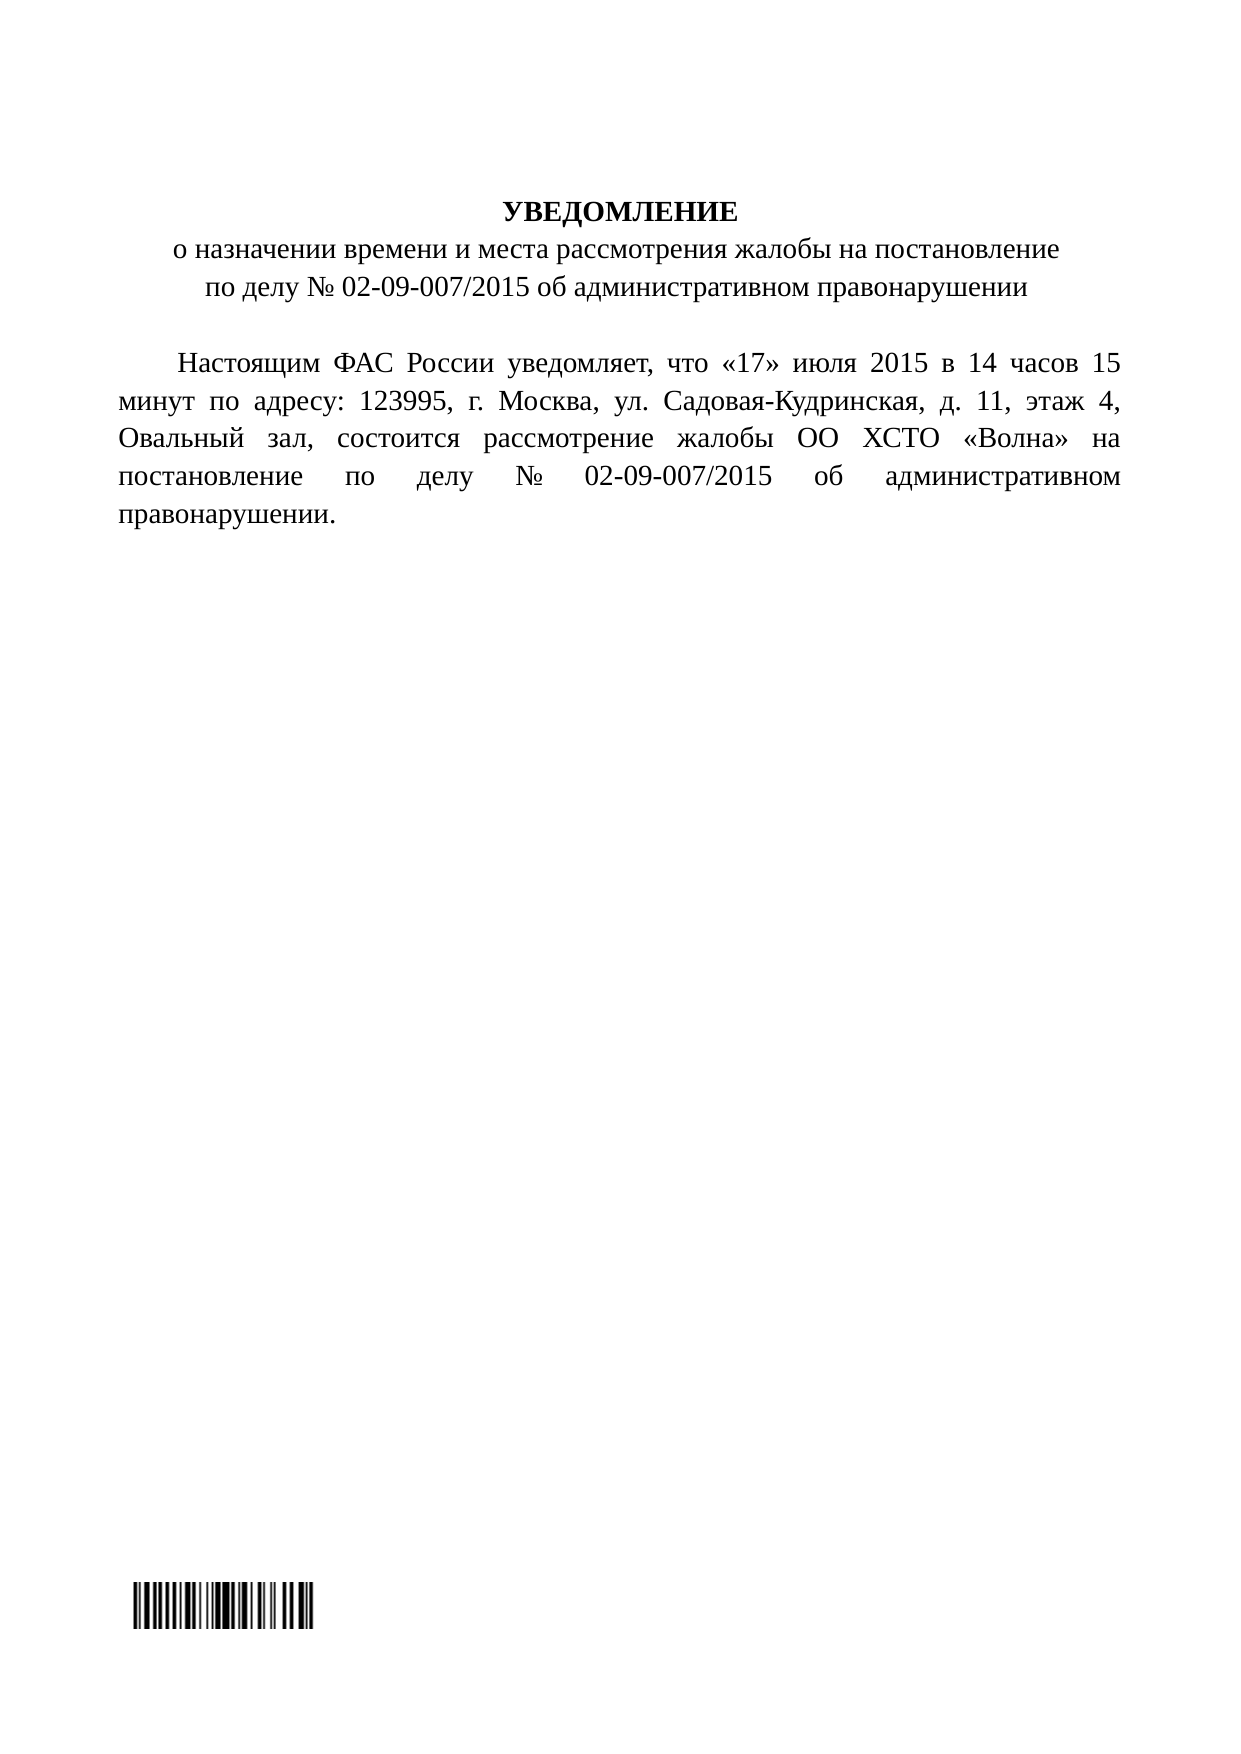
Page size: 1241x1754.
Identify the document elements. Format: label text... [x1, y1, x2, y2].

text Настоящим ФАС России уведомляет, что «17» июля 2015 в 14 часов 15 минут по адресу: 123995, г. Москва, ул. Садовая-Кудринская, д. 11, этаж 4, Овальный зал, состоится рассмотрение жалобы ОО ХСТО «Волна» на постановление по делу № 02-09-007/2015 об административном правонарушении. [118, 341, 1122, 530]
subtitle о назначении времени и места рассмотрения жалобы на постановление [118, 227, 1122, 265]
subtitle по делу № 02-09-007/2015 об административном правонарушении [118, 265, 1122, 303]
picture [118, 1582, 331, 1629]
subtitle УВЕДОМЛЕНИЕ [118, 189, 1122, 227]
